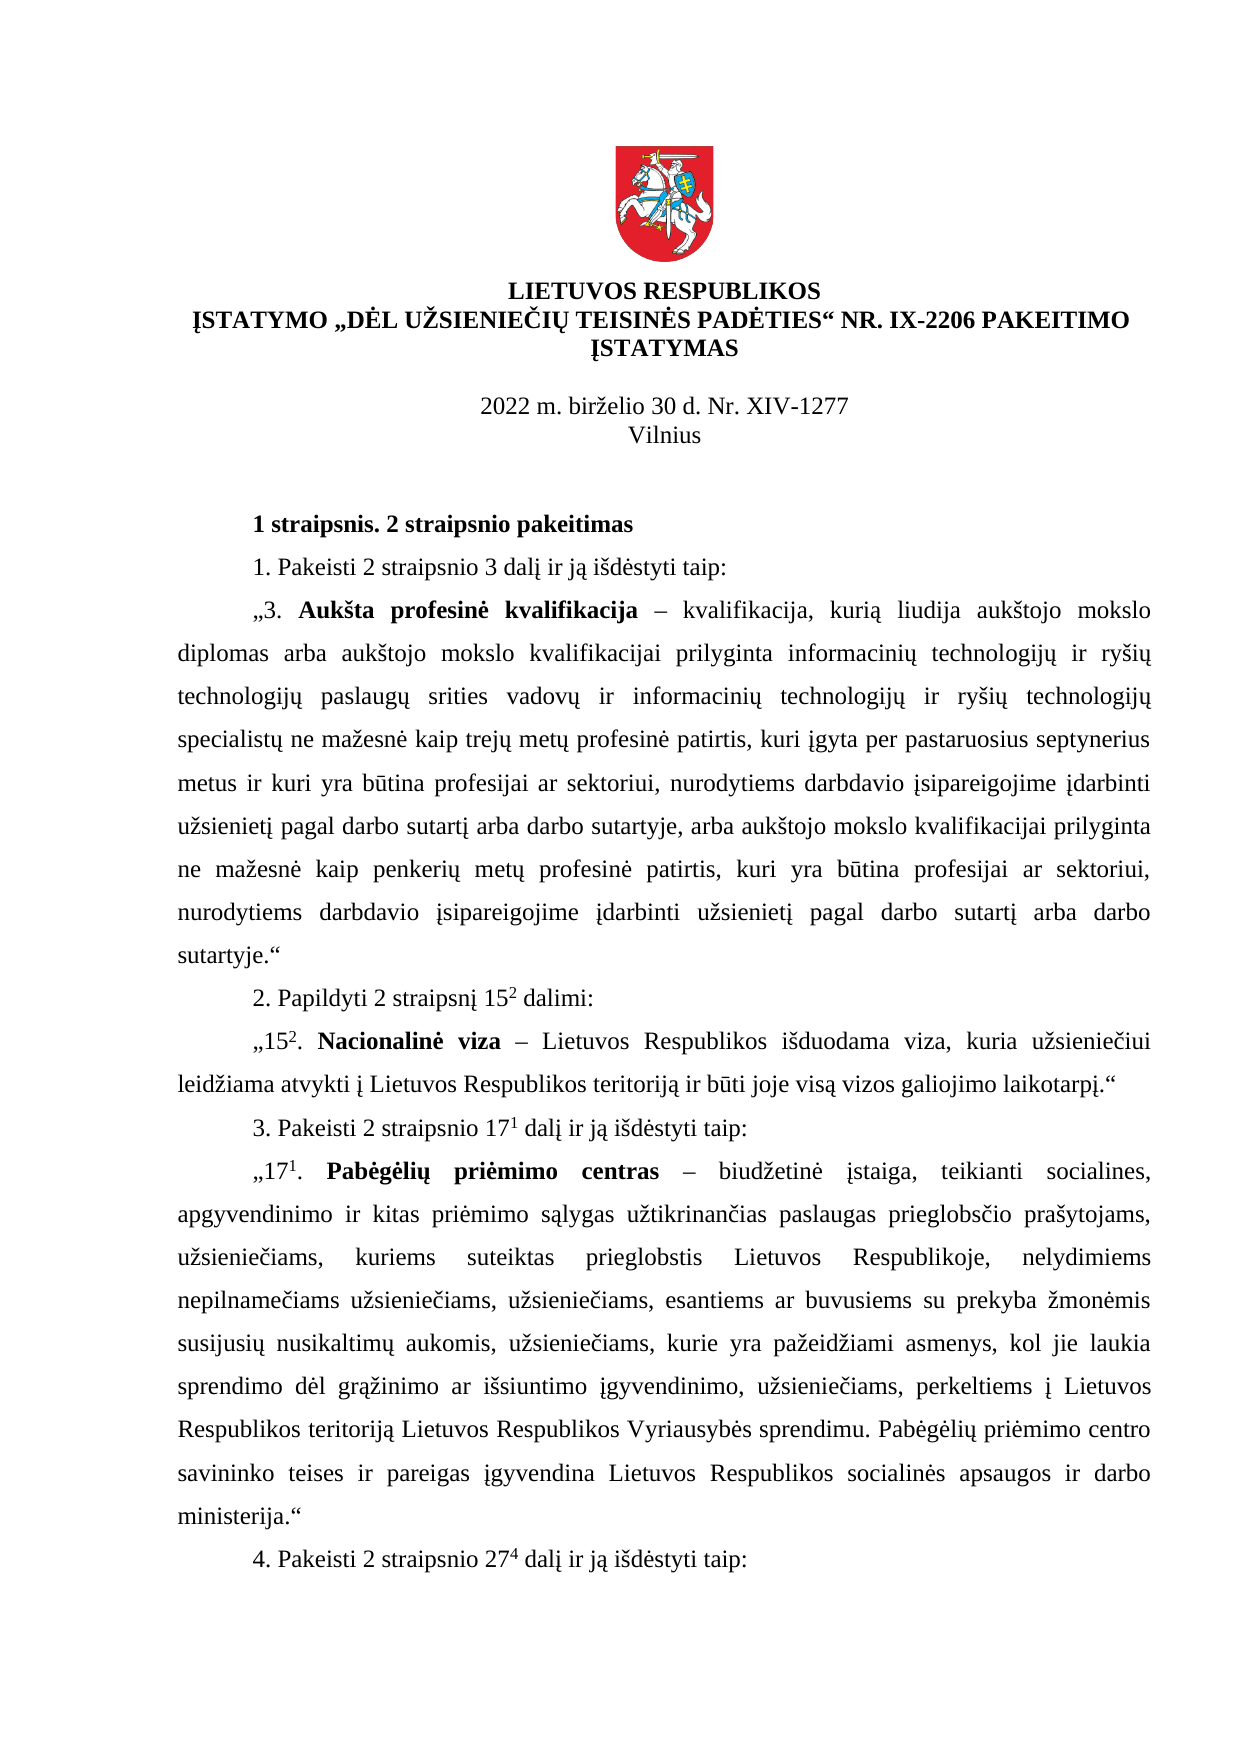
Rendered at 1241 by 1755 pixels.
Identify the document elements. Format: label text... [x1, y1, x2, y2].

text Vilnius [177, 420, 1152, 448]
text ĮSTATYMAS [177, 333, 1152, 362]
text ĮSTATYMO „DĖL UŽSIENIEČIŲ TEISINĖS PADĖTIES“ NR. IX-2206 PAKEITIMO [177, 305, 1152, 333]
text 4. Pakeisti 2 straipsnio 274 dalį ir ją išdėstyti taip: [177, 1544, 1152, 1573]
text 3. Pakeisti 2 straipsnio 171 dalį ir ją išdėstyti taip: [177, 1113, 1152, 1141]
text „152. Nacionalinė viza – Lietuvos Respublikos išduodama viza, kuria užsieniečiui leidžiama atvykti į Lietuvos Respublikos teritoriją ir būti joje visą vizos galiojimo laikotarpį.“ [177, 1026, 1152, 1098]
text 1 straipsnis. 2 straipsnio pakeitimas [177, 509, 1152, 538]
text 1. Pakeisti 2 straipsnio 3 dalį ir ją išdėstyti taip: [177, 552, 1152, 581]
text „3. Aukšta profesinė kvalifikacija – kvalifikacija, kurią liudija aukštojo mokslo diplomas arba aukštojo mokslo kvalifikacijai prilyginta informacinių technologijų ir ryšių technologijų paslaugų srities vadovų ir informacinių technologijų ir ryšių technologijų specialistų ne mažesnė kaip trejų metų profesinė patirtis, kuri įgyta per pastaruosius septynerius metus ir kuri yra būtina profesijai ar sektoriui, nurodytiems darbdavio įsipareigojime įdarbinti užsienietį pagal darbo sutartį arba darbo sutartyje, arba aukštojo mokslo kvalifikacijai prilyginta ne mažesnė kaip penkerių metų profesinė patirtis, kuri yra būtina profesijai ar sektoriui, nurodytiems darbdavio įsipareigojime įdarbinti užsienietį pagal darbo sutartį arba darbo sutartyje.“ [177, 595, 1152, 969]
text LIETUVOS RESPUBLIKOS [177, 276, 1152, 305]
text 2. Papildyti 2 straipsnį 152 dalimi: [177, 983, 1152, 1012]
text „171. Pabėgėlių priėmimo centras – biudžetinė įstaiga, teikianti socialines, apgyvendinimo ir kitas priėmimo sąlygas užtikrinančias paslaugas prieglobsčio prašytojams, užsieniečiams, kuriems suteiktas prieglobstis Lietuvos Respublikoje, nelydimiems nepilnamečiams užsieniečiams, užsieniečiams, esantiems ar buvusiems su prekyba žmonėmis susijusių nusikaltimų aukomis, užsieniečiams, kurie yra pažeidžiami asmenys, kol jie laukia sprendimo dėl grąžinimo ar išsiuntimo įgyvendinimo, užsieniečiams, perkeltiems į Lietuvos Respublikos teritoriją Lietuvos Respublikos Vyriausybės sprendimu. Pabėgėlių priėmimo centro savininko teises ir pareigas įgyvendina Lietuvos Respublikos socialinės apsaugos ir darbo ministerija.“ [177, 1156, 1152, 1529]
text 2022 m. birželio 30 d. Nr. XIV-1277 [177, 391, 1152, 420]
